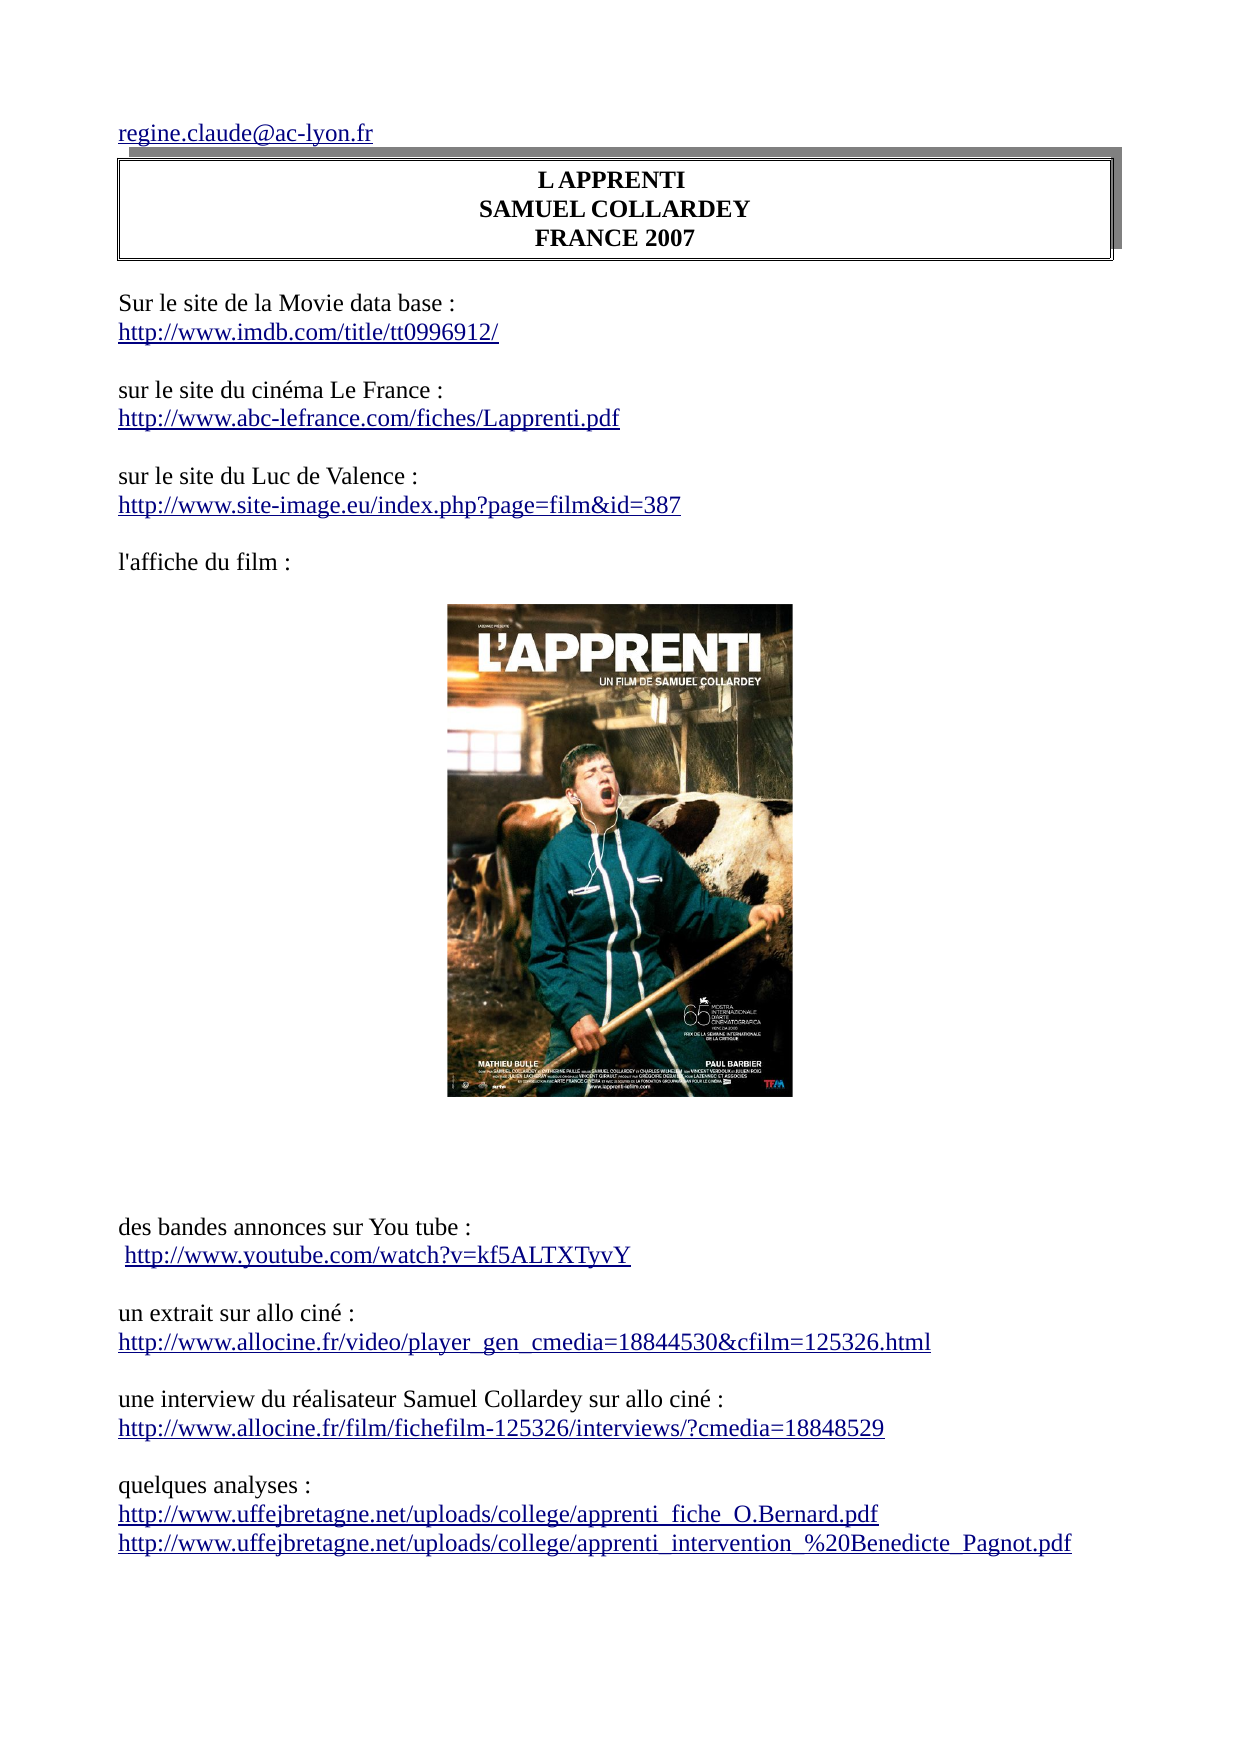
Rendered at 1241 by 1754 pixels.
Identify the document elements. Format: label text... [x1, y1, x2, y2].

text http://www.youtube.com/watch?v=kf5ALTXTyvY [118, 1240, 1122, 1269]
text quelques analyses : [118, 1470, 1122, 1499]
text http://www.uffejbretagne.net/uploads/college/apprenti_intervention_%20Benedicte_Pagnot.pdf [118, 1528, 1122, 1557]
text http://www.abc-lefrance.com/fiches/Lapprenti.pdf [118, 403, 1122, 432]
text Sur le site de la Movie data base : [118, 288, 1122, 317]
picture [447, 604, 793, 1097]
text http://www.imdb.com/title/tt0996912/ [118, 317, 1122, 346]
table_header L APPRENTI SAMUEL COLLARDEY FRANCE 2007 [120, 161, 1110, 257]
text une interview du réalisateur Samuel Collardey sur allo ciné : [118, 1384, 1122, 1413]
text l'affiche du film : [118, 547, 1122, 576]
text un extrait sur allo ciné : [118, 1298, 1122, 1327]
text des bandes annonces sur You tube : [118, 1212, 1122, 1240]
text http://www.allocine.fr/video/player_gen_cmedia=18844530&cfilm=125326.html [118, 1327, 1122, 1355]
text http://www.site-image.eu/index.php?page=film&id=387 [118, 490, 1122, 518]
text http://www.uffejbretagne.net/uploads/college/apprenti_fiche_O.Bernard.pdf [118, 1499, 1122, 1528]
text sur le site du cinéma Le France : [118, 375, 1122, 403]
text http://www.allocine.fr/film/fichefilm-125326/interviews/?cmedia=18848529 [118, 1413, 1122, 1442]
text regine.claude@ac-lyon.fr [118, 118, 1122, 147]
text sur le site du Luc de Valence : [118, 461, 1122, 490]
